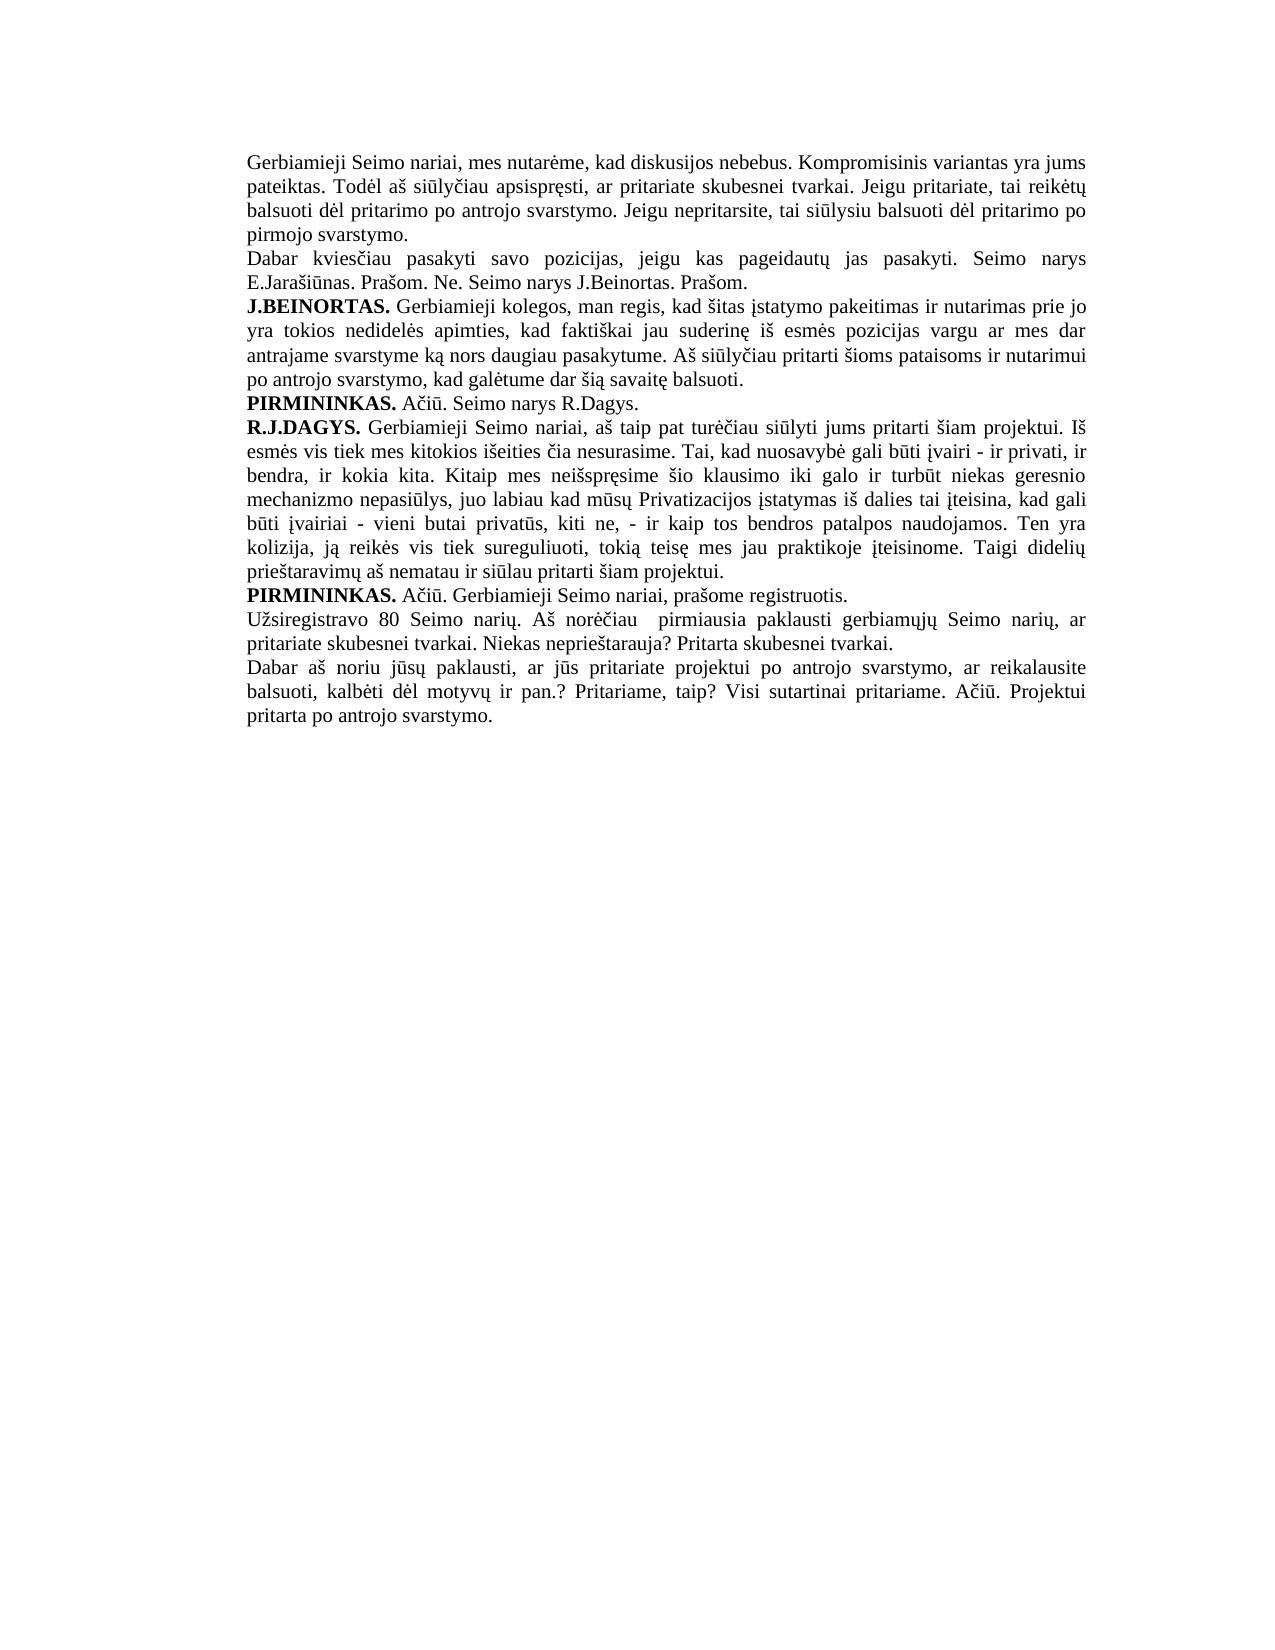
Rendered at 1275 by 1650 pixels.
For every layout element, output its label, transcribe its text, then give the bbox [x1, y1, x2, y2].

text PIRMININKAS. Ačiū. Gerbiamieji Seimo nariai, prašome registruotis. [247, 583, 1087, 607]
text Užsiregistravo 80 Seimo narių. Aš norėčiau pirmiausia paklausti gerbiamųjų Seimo narių, ar pritariate skubesnei tvarkai. Niekas neprieštarauja? Pritarta skubesnei tvarkai. [247, 607, 1087, 655]
text Dabar kviesčiau pasakyti savo pozicijas, jeigu kas pageidautų jas pasakyti. Seimo narys E.Jarašiūnas. Prašom. Ne. Seimo narys J.Beinortas. Prašom. [247, 246, 1087, 294]
text PIRMININKAS. Ačiū. Seimo narys R.Dagys. [247, 391, 1087, 415]
text Dabar aš noriu jūsų paklausti, ar jūs pritariate projektui po antrojo svarstymo, ar reikalausite balsuoti, kalbėti dėl motyvų ir pan.? Pritariame, taip? Visi sutartinai pritariame. Ačiū. Projektui pritarta po antrojo svarstymo. [247, 655, 1087, 727]
text J.BEINORTAS. Gerbiamieji kolegos, man regis, kad šitas įstatymo pakeitimas ir nutarimas prie jo yra tokios nedidelės apimties, kad faktiškai jau suderinę iš esmės pozicijas vargu ar mes dar antrajame svarstyme ką nors daugiau pasakytume. Aš siūlyčiau pritarti šioms pataisoms ir nutarimui po antrojo svarstymo, kad galėtume dar šią savaitę balsuoti. [247, 294, 1087, 391]
text Gerbiamieji Seimo nariai, mes nutarėme, kad diskusijos nebebus. Kompromisinis variantas yra jums pateiktas. Todėl aš siūlyčiau apsispręsti, ar pritariate skubesnei tvarkai. Jeigu pritariate, tai reikėtų balsuoti dėl pritarimo po antrojo svarstymo. Jeigu nepritarsite, tai siūlysiu balsuoti dėl pritarimo po pirmojo svarstymo. [247, 150, 1087, 246]
text R.J.DAGYS. Gerbiamieji Seimo nariai, aš taip pat turėčiau siūlyti jums pritarti šiam projektui. Iš esmės vis tiek mes kitokios išeities čia nesurasime. Tai, kad nuosavybė gali būti įvairi - ir privati, ir bendra, ir kokia kita. Kitaip mes neišspręsime šio klausimo iki galo ir turbūt niekas geresnio mechanizmo nepasiūlys, juo labiau kad mūsų Privatizacijos įstatymas iš dalies tai įteisina, kad gali būti įvairiai - vieni butai privatūs, kiti ne, - ir kaip tos bendros patalpos naudojamos. Ten yra kolizija, ją reikės vis tiek sureguliuoti, tokią teisę mes jau praktikoje įteisinome. Taigi didelių prieštaravimų aš nematau ir siūlau pritarti šiam projektui. [247, 415, 1087, 583]
